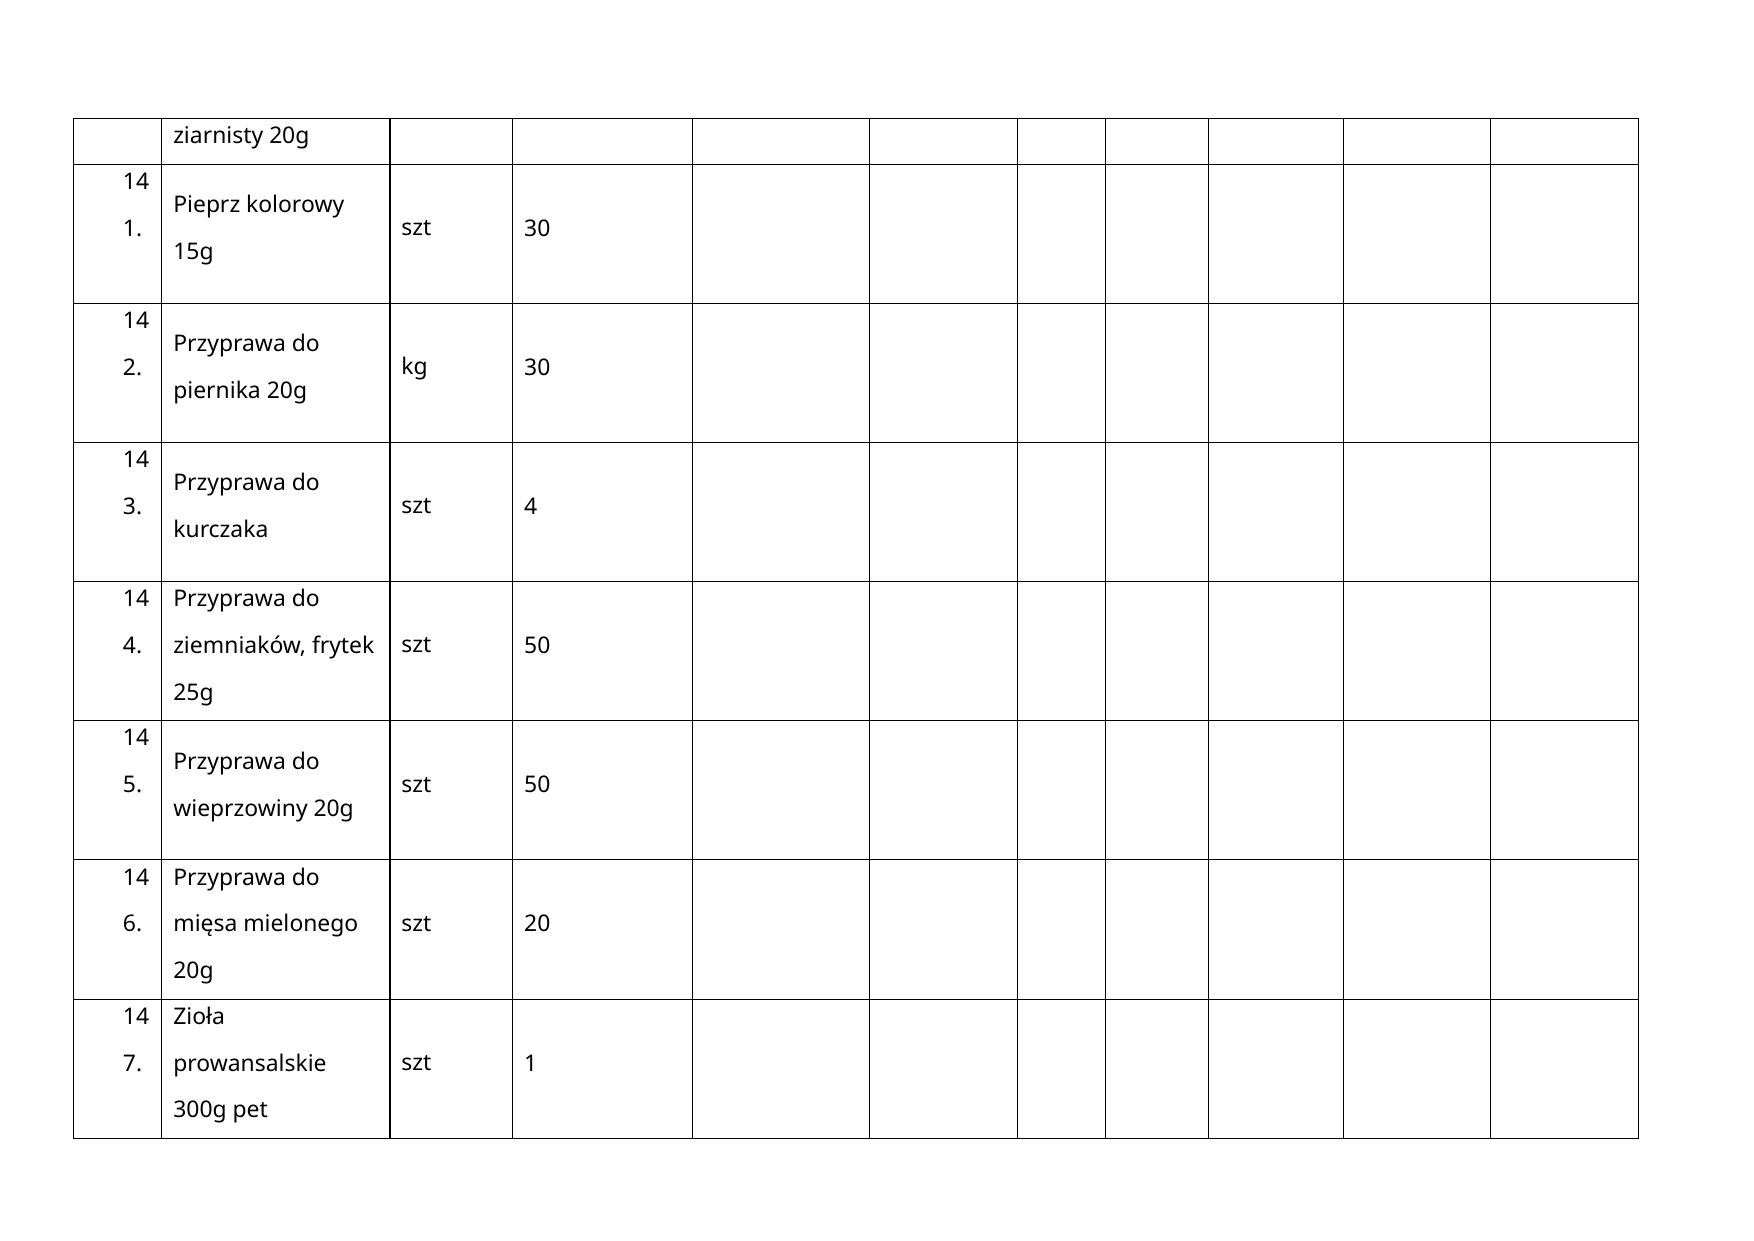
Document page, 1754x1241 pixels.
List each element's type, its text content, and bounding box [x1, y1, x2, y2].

table_cell [693, 860, 869, 998]
table_cell [1018, 304, 1105, 442]
table_cell szt [391, 1000, 512, 1138]
table_cell [1491, 304, 1638, 442]
table_cell [1018, 582, 1105, 720]
table_cell [1106, 165, 1208, 303]
table_cell [74, 721, 161, 859]
table_cell [1209, 443, 1343, 581]
table_cell [1209, 860, 1343, 998]
table_cell [1209, 119, 1343, 163]
table_cell [1491, 860, 1638, 998]
table_cell [1491, 721, 1638, 859]
table_cell [1209, 304, 1343, 442]
table_cell [74, 165, 161, 303]
table_cell 50 [513, 582, 692, 720]
table_cell [1018, 860, 1105, 998]
table_cell 50 [513, 721, 692, 859]
table_cell szt [391, 582, 512, 720]
table_cell [1106, 1000, 1208, 1138]
table_cell Zioła prowansalskie 300g pet [162, 1000, 389, 1138]
table_cell [1491, 165, 1638, 303]
table_cell [1491, 443, 1638, 581]
table_cell [1344, 860, 1490, 998]
table_cell [870, 721, 1017, 859]
table_cell [74, 1000, 161, 1138]
table_cell Przyprawa do mięsa mielonego 20g [162, 860, 389, 998]
table_cell [1344, 1000, 1490, 1138]
table_cell [513, 119, 692, 163]
table_cell 4 [513, 443, 692, 581]
table_cell [1106, 721, 1208, 859]
table_cell [693, 1000, 869, 1138]
table_cell [1209, 1000, 1343, 1138]
table_cell [391, 119, 512, 163]
table_cell [1018, 119, 1105, 163]
table_cell [693, 582, 869, 720]
table_cell [693, 721, 869, 859]
table_cell 30 [513, 304, 692, 442]
table_cell Przyprawa do piernika 20g [162, 304, 389, 442]
table_cell 20 [513, 860, 692, 998]
table_cell szt [391, 165, 512, 303]
table_cell [74, 304, 161, 442]
table_cell [1491, 1000, 1638, 1138]
table_cell [1209, 165, 1343, 303]
table_cell [1209, 582, 1343, 720]
table_cell [1344, 582, 1490, 720]
table_cell Przyprawa do wieprzowiny 20g [162, 721, 389, 859]
table_cell szt [391, 721, 512, 859]
table_cell [1106, 304, 1208, 442]
table_cell [870, 443, 1017, 581]
table_cell 1 [513, 1000, 692, 1138]
table_cell [870, 860, 1017, 998]
table_cell [693, 443, 869, 581]
table_cell [74, 443, 161, 581]
table_cell [870, 304, 1017, 442]
table_cell Przyprawa do kurczaka [162, 443, 389, 581]
table_cell [74, 582, 161, 720]
table_cell [1018, 443, 1105, 581]
table_cell [1344, 443, 1490, 581]
table_cell [1018, 1000, 1105, 1138]
table_cell Pieprz kolorowy 15g [162, 165, 389, 303]
table_cell [1491, 119, 1638, 163]
table_cell [693, 304, 869, 442]
table_cell [1344, 304, 1490, 442]
table_cell [1344, 119, 1490, 163]
table_cell szt [391, 860, 512, 998]
table_cell [74, 119, 161, 163]
table_cell [870, 1000, 1017, 1138]
table_cell [1106, 860, 1208, 998]
table_cell [1344, 165, 1490, 303]
table_cell szt [391, 443, 512, 581]
table_cell [1106, 119, 1208, 163]
table_cell Przyprawa do ziemniaków, frytek 25g [162, 582, 389, 720]
table_cell [870, 165, 1017, 303]
table_cell kg [391, 304, 512, 442]
table_cell [870, 119, 1017, 163]
table_cell 30 [513, 165, 692, 303]
table_cell [1106, 443, 1208, 581]
table_cell [1209, 721, 1343, 859]
table_cell ziarnisty 20g [162, 119, 389, 163]
table_cell [74, 860, 161, 998]
table_cell [1018, 165, 1105, 303]
table_cell [1344, 721, 1490, 859]
table_cell [870, 582, 1017, 720]
table_cell [1106, 582, 1208, 720]
table_cell [693, 165, 869, 303]
table_cell [693, 119, 869, 163]
table_cell [1018, 721, 1105, 859]
table_cell [1491, 582, 1638, 720]
